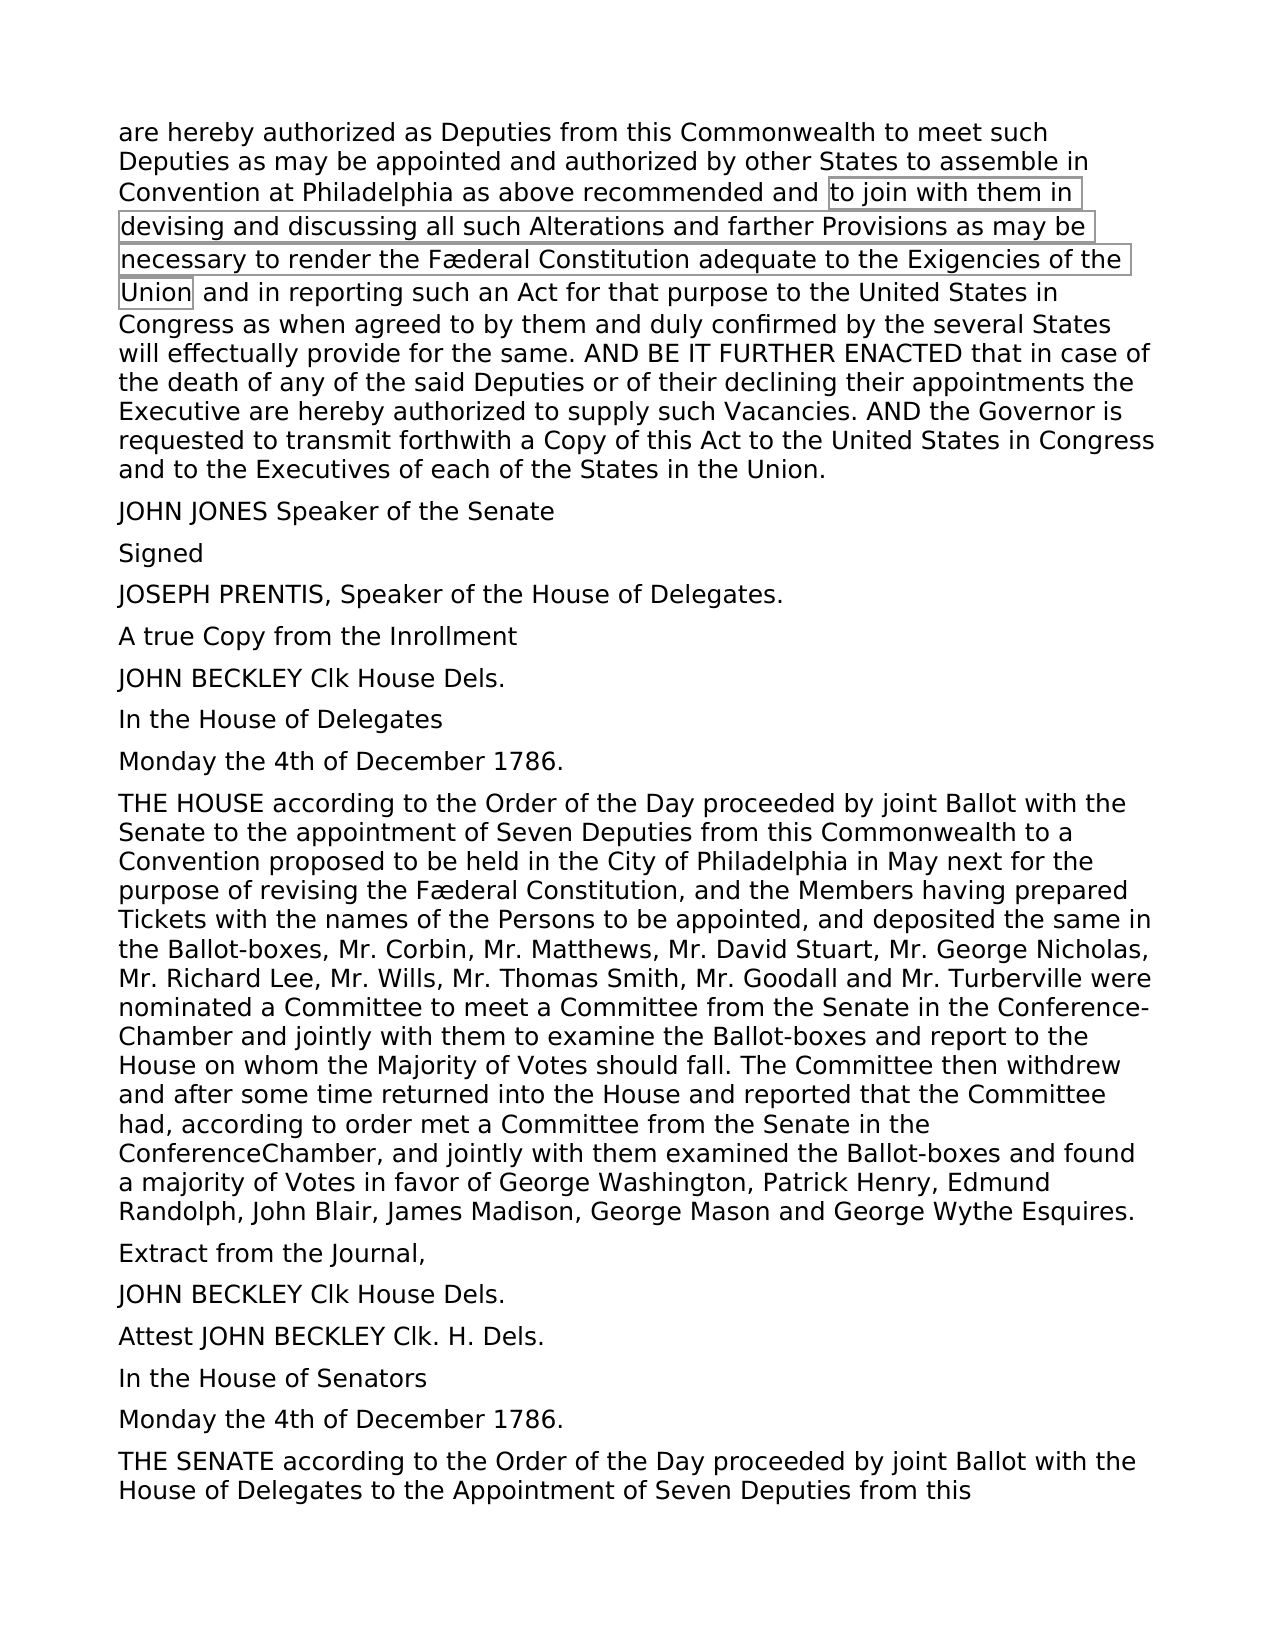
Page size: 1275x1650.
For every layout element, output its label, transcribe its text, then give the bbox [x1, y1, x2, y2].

text Signed [118, 539, 1157, 568]
text Monday the 4th of December 1786. [118, 747, 1157, 776]
text JOHN BECKLEY Clk House Dels. [118, 664, 1157, 693]
text Monday the 4th of December 1786. [118, 1406, 1157, 1435]
text JOHN BECKLEY Clk House Dels. [118, 1281, 1157, 1310]
text THE SENATE according to the Order of the Day proceeded by joint Ballot with the House of Delegates to the Appointment of Seven Deputies from this [118, 1447, 1157, 1506]
text In the House of Senators [118, 1364, 1157, 1393]
text Extract from the Journal, [118, 1239, 1157, 1268]
text A true Copy from the Inrollment [118, 622, 1157, 651]
text JOSEPH PRENTIS, Speaker of the House of Delegates. [118, 581, 1157, 610]
text JOHN JONES Speaker of the Senate [118, 497, 1157, 526]
text In the House of Delegates [118, 706, 1157, 735]
text are hereby authorized as Deputies from this Commonwealth to meet such Deputies as may be appointed and authorized by other States to assemble in Convention at Philadelphia as above recommended and to join with them in devising and discussing all such Alterations and farther Provisions as may be necessary to render the Fæderal Constitution adequate to the Exigencies of the Union and in reporting such an Act for that purpose to the United States in Congress as when agreed to by them and duly confirmed by the several States will effectually provide for the same. AND BE IT FURTHER ENACTED that in case of the death of any of the said Deputies or of their declining their appointments the Executive are hereby authorized to supply such Vacancies. AND the Governor is requested to transmit forthwith a Copy of this Act to the United States in Congress and to the Executives of each of the States in the Union. [118, 118, 1157, 485]
text THE HOUSE according to the Order of the Day proceeded by joint Ballot with the Senate to the appointment of Seven Deputies from this Commonwealth to a Convention proposed to be held in the City of Philadelphia in May next for the purpose of revising the Fæderal Constitution, and the Members having prepared Tickets with the names of the Persons to be appointed, and deposited the same in the Ballot-boxes, Mr. Corbin, Mr. Matthews, Mr. David Stuart, Mr. George Nicholas, Mr. Richard Lee, Mr. Wills, Mr. Thomas Smith, Mr. Goodall and Mr. Turberville were nominated a Committee to meet a Committee from the Senate in the Conference-Chamber and jointly with them to examine the Ballot-boxes and report to the House on whom the Majority of Votes should fall. The Committee then withdrew and after some time returned into the House and reported that the Committee had, according to order met a Committee from the Senate in the ConferenceChamber, and jointly with them examined the Ballot-boxes and found a majority of Votes in favor of George Washington, Patrick Henry, Edmund Randolph, John Blair, James Madison, George Mason and George Wythe Esquires. [118, 789, 1157, 1226]
text Attest JOHN BECKLEY Clk. H. Dels. [118, 1322, 1157, 1351]
